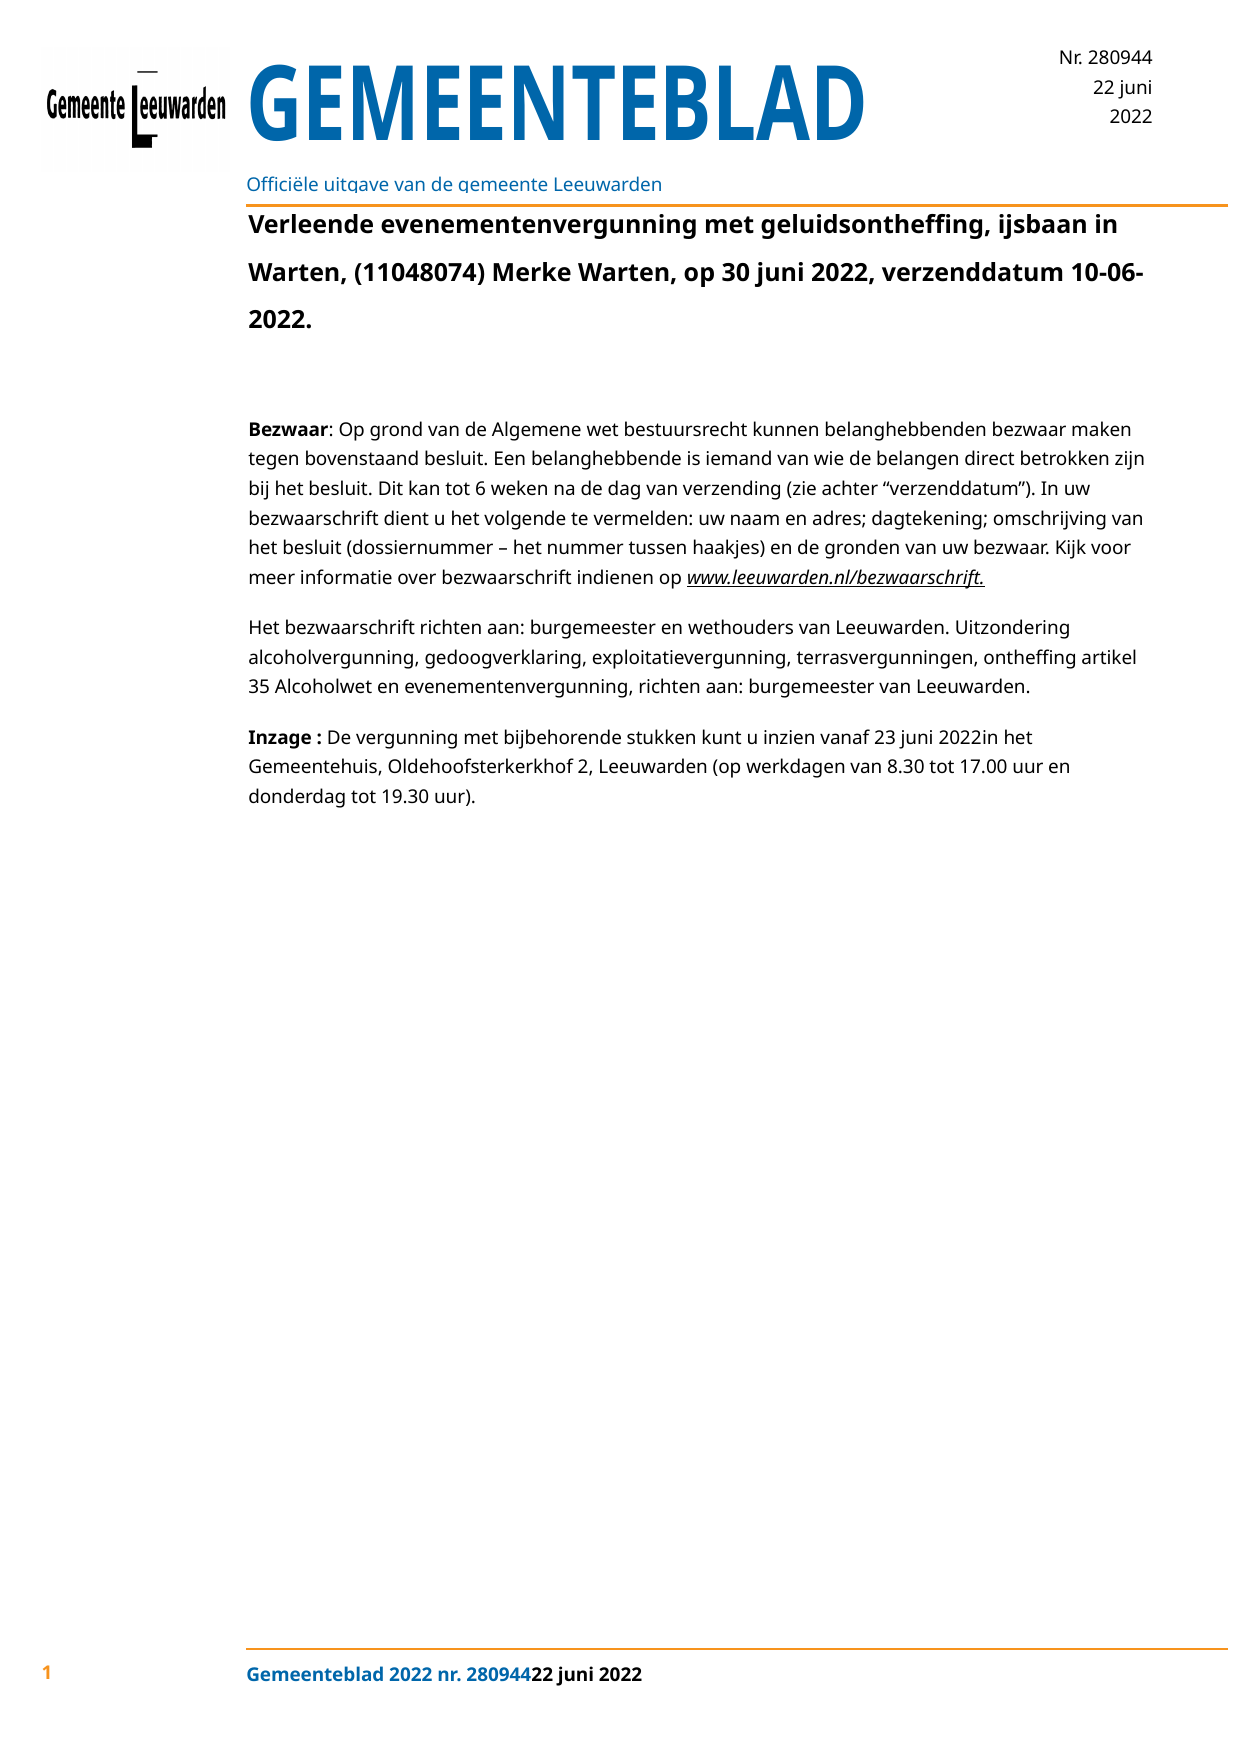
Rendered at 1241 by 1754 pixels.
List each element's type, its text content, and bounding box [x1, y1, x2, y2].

picture [41, 47, 231, 172]
text Inzage : De vergunning met bijbehorende stukken kunt u inzien vanaf 23 juni 2022in het Gemeentehuis, Oldehoofsterkerkhof 2, Leeuwarden (op werkdagen van 8.30 tot 17.00 uur en donderdag tot 19.30 uur). [248, 724, 1152, 809]
text Verleende evenementenvergunning met geluidsontheffing, ijsbaan in Warten, (11048074) Merke Warten, op 30 juni 2022, verzenddatum 10-06-2022. [248, 207, 1152, 336]
text Het bezwaarschrift richten aan: burgemeester en wethouders van Leeuwarden. Uitzondering alcoholvergunning, gedoogverklaring, exploitatievergunning, terrasvergunningen, ontheffing artikel 35 Alcoholwet en evenementenvergunning, richten aan: burgemeester van Leeuwarden. [248, 614, 1152, 699]
text Bezwaar: Op grond van de Algemene wet bestuursrecht kunnen belanghebbenden bezwaar maken tegen bovenstaand besluit. Een belanghebbende is iemand van wie de belangen direct betrokken zijn bij het besluit. Dit kan tot 6 weken na de dag van verzending (zie achter “verzenddatum”). In uw bezwaarschrift dient u het volgende te vermelden: uw naam en adres; dagtekening; omschrijving van het besluit (dossiernummer – het nummer tussen haakjes) en de gronden van uw bezwaar. Kijk voor meer informatie over bezwaarschrift indienen op www.leeuwarden.nl/bezwaarschrift. [248, 416, 1152, 589]
